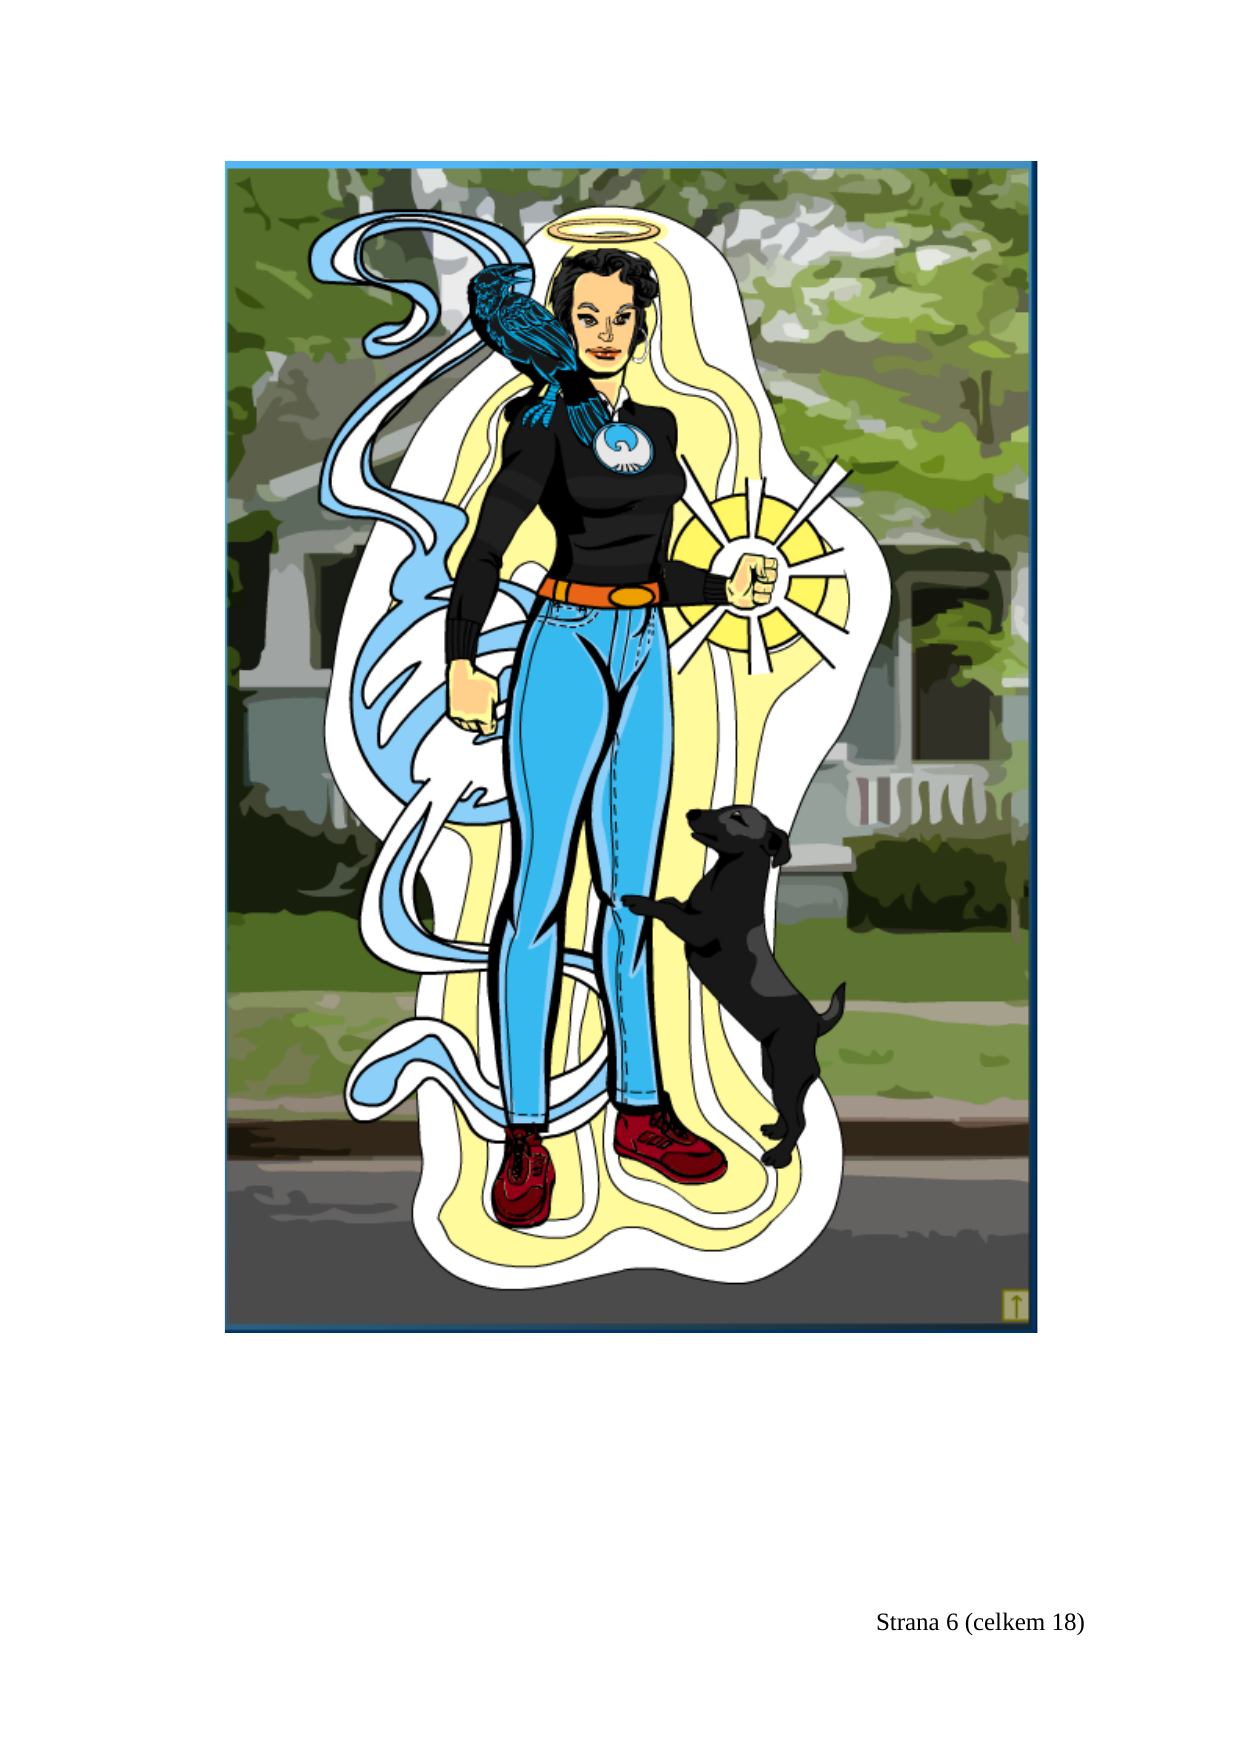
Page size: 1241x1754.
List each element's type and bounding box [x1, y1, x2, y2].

picture [224, 161, 1038, 1333]
